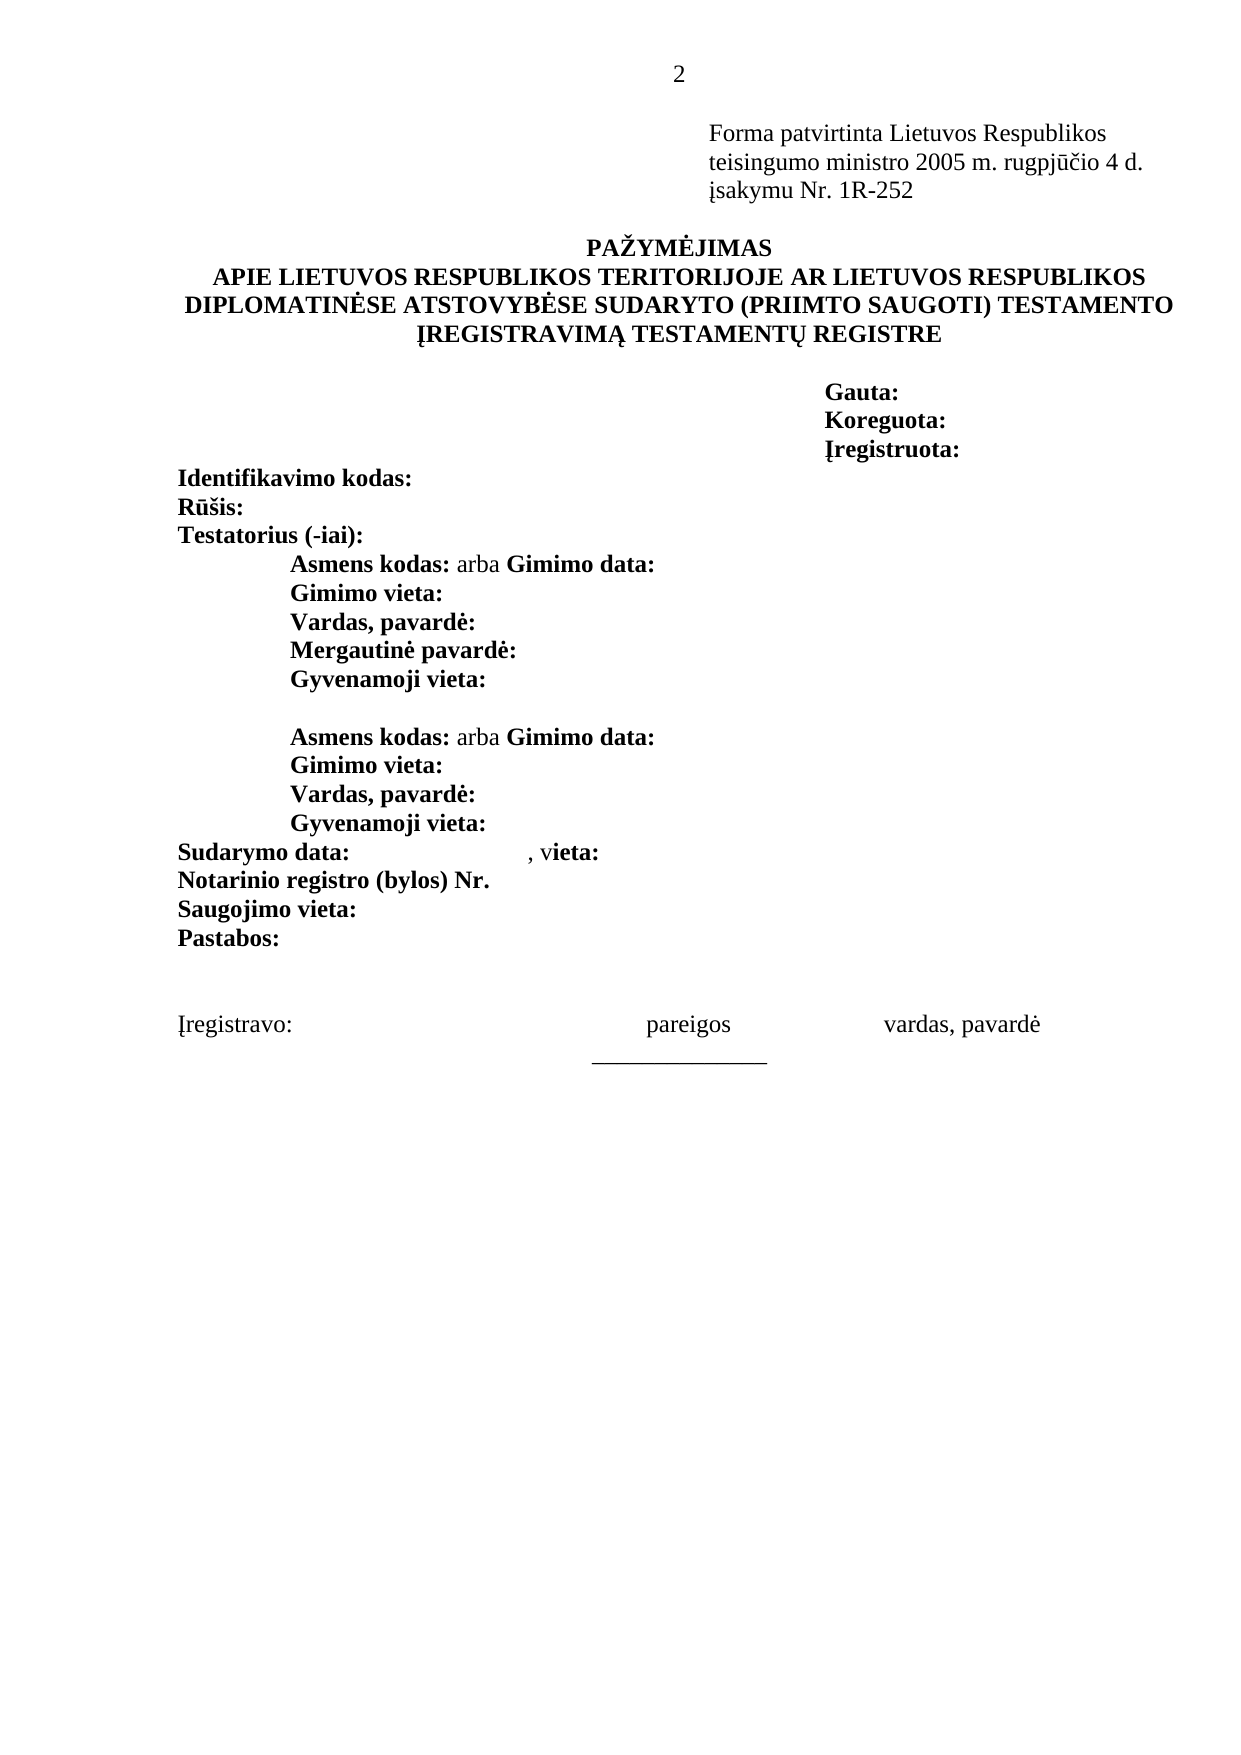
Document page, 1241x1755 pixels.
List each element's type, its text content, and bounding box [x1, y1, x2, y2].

text Įregistruota: [177, 434, 1181, 463]
text Vardas, pavardė: [177, 779, 1181, 808]
text Mergautinė pavardė: [177, 636, 1181, 664]
text Gimimo vieta: [177, 578, 1181, 607]
text Asmens kodas: arba Gimimo data: [177, 549, 1181, 578]
text Rūšis: [177, 492, 1181, 521]
text Notarinio registro (bylos) Nr. [177, 866, 1181, 894]
text PAŽYMĖJIMAS [177, 233, 1181, 262]
text Gyvenamoji vieta: [177, 808, 1181, 837]
text Testatorius (-iai): [177, 521, 1181, 549]
text Koreguota: [177, 406, 1181, 434]
text ______________ [177, 1038, 1181, 1067]
text Asmens kodas: arba Gimimo data: [177, 722, 1181, 751]
text įsakymu Nr. 1R-252 [177, 176, 1181, 204]
text Forma patvirtinta Lietuvos Respublikos [177, 118, 1181, 147]
text Identifikavimo kodas: [177, 463, 1181, 492]
text Įregistravo: pareigos vardas, pavardė [177, 1009, 1181, 1038]
text Sudarymo data: , vieta: [177, 837, 1181, 866]
text Gimimo vieta: [177, 751, 1181, 779]
text Saugojimo vieta: [177, 894, 1181, 923]
text Vardas, pavardė: [177, 607, 1181, 636]
text Gyvenamoji vieta: [177, 664, 1181, 693]
text Pastabos: [177, 923, 1181, 952]
text Gauta: [177, 377, 1181, 406]
text APIE LIETUVOS RESPUBLIKOS TERITORIJOJE ar Lietuvos Respublikos diplomatinėse atstovybėse SUDARYTO (PRIIMTO SAUGOTI) TESTAMENTO ĮREGISTRAVIMĄ TESTAMENTŲ REGISTRE [177, 262, 1181, 348]
text teisingumo ministro 2005 m. rugpjūčio 4 d. [177, 147, 1181, 176]
